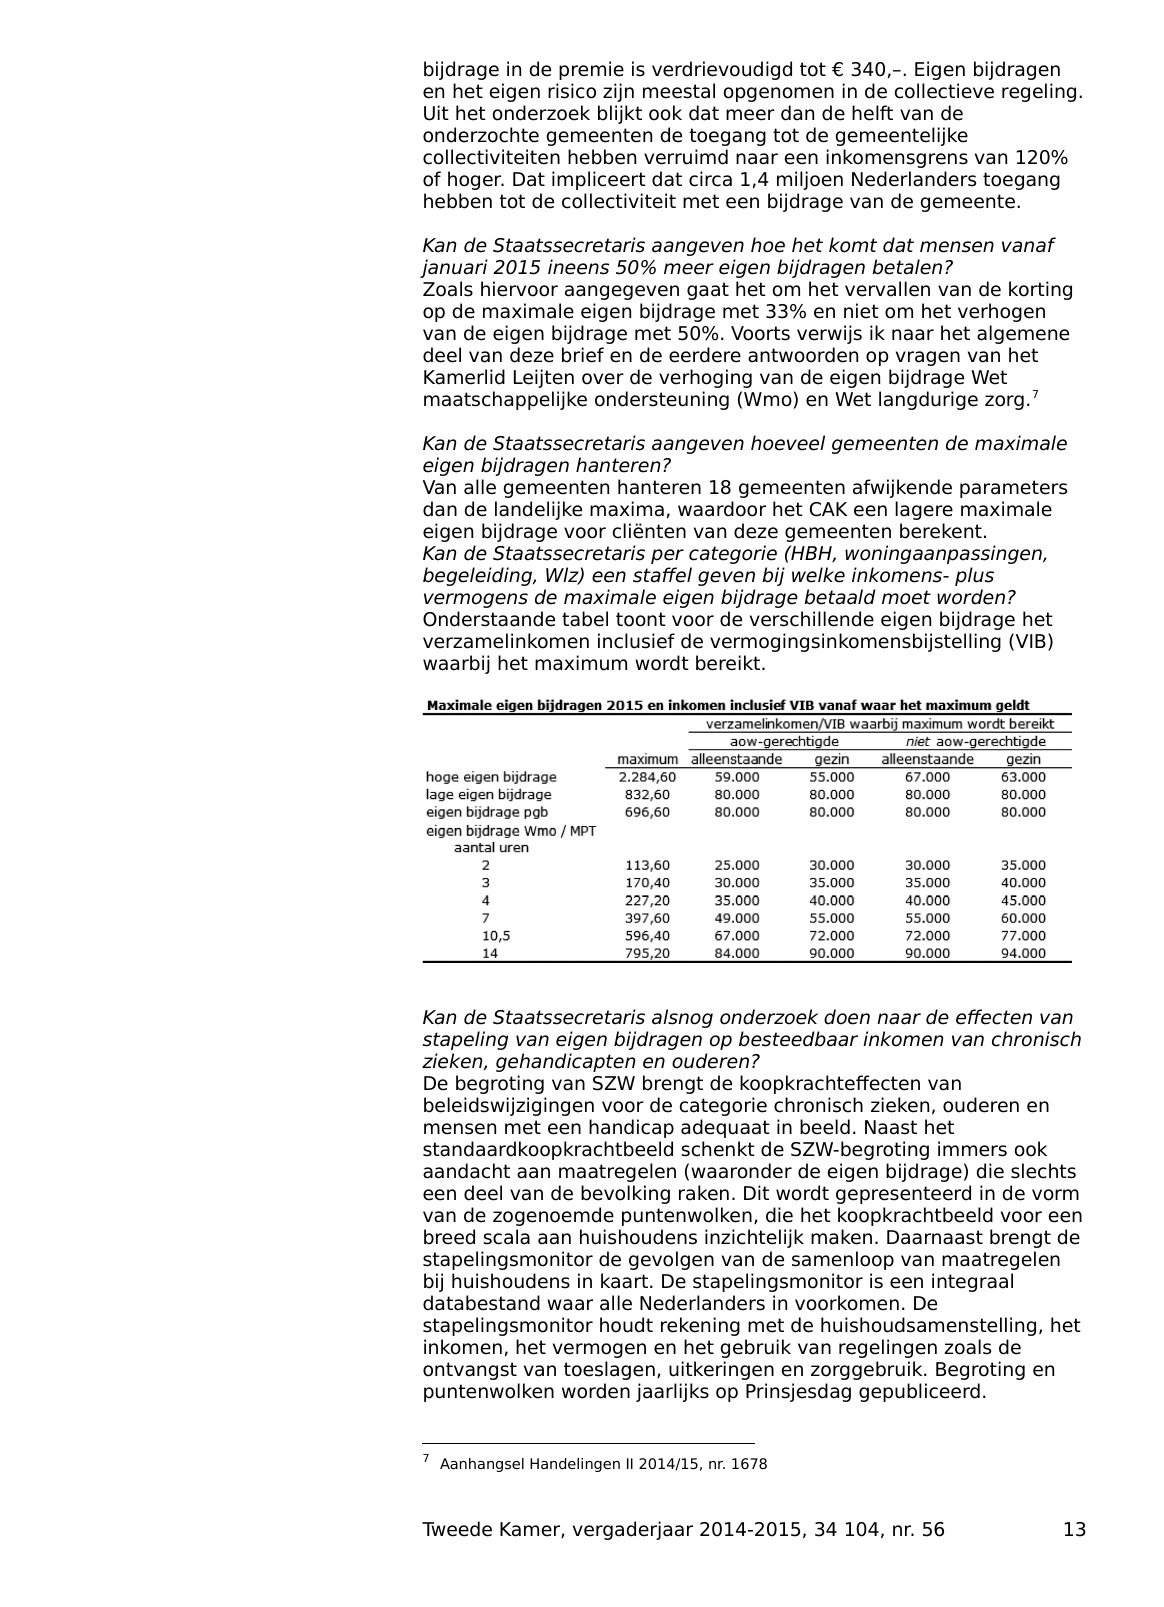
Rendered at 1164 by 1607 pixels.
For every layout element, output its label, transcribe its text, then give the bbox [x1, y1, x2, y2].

text bijdrage in de premie is verdrievoudigd tot € 340,–. Eigen bijdragen en het eigen risico zijn meestal opgenomen in de collectieve regeling. Uit het onderzoek blijkt ook dat meer dan de helft van de onderzochte gemeenten de toegang tot de gemeentelijke collectiviteiten hebben verruimd naar een inkomensgrens van 120% of hoger. Dat impliceert dat circa 1,4 miljoen Nederlanders toegang hebben tot de collectiviteit met een bijdrage van de gemeente. [422, 59, 1087, 213]
text Kan de Staatssecretaris alsnog onderzoek doen naar de effecten van stapeling van eigen bijdragen op besteedbaar inkomen van chronisch zieken, gehandicapten en ouderen? [422, 1007, 1087, 1073]
text Van alle gemeenten hanteren 18 gemeenten afwijkende parameters dan de landelijke maxima, waardoor het CAK een lagere maximale eigen bijdrage voor cliënten van deze gemeenten berekent. [422, 477, 1087, 543]
text Zoals hiervoor aangegeven gaat het om het vervallen van de korting op de maximale eigen bijdrage met 33% en niet om het verhogen van de eigen bijdrage met 50%. Voorts verwijs ik naar het algemene deel van deze brief en de eerdere antwoorden op vragen van het Kamerlid Leijten over de verhoging van de eigen bijdrage Wet maatschappelijke ondersteuning (Wmo) en Wet langdurige zorg. [422, 279, 1087, 411]
text Kan de Staatssecretaris aangeven hoeveel gemeenten de maximale eigen bijdragen hanteren? [422, 433, 1087, 477]
text Onderstaande tabel toont voor de verschillende eigen bijdrage het verzamelinkomen inclusief de vermogingsinkomensbijstelling (VIB) waarbij het maximum wordt bereikt. [422, 609, 1087, 675]
text Aanhangsel Handelingen II 2014/15, nr. 1678 [422, 1452, 1087, 1474]
text Kan de Staatssecretaris per categorie (HBH, woningaanpassingen, begeleiding, Wlz) een staffel geven bij welke inkomens- plus vermogens de maximale eigen bijdrage betaald moet worden? [422, 543, 1087, 609]
text Kan de Staatssecretaris aangeven hoe het komt dat mensen vanaf januari 2015 ineens 50% meer eigen bijdragen betalen? [422, 235, 1087, 279]
picture [422, 697, 1072, 963]
text De begroting van SZW brengt de koopkrachteffecten van beleidswijzigingen voor de categorie chronisch zieken, ouderen en mensen met een handicap adequaat in beeld. Naast het standaardkoopkrachtbeeld schenkt de SZW-begroting immers ook aandacht aan maatregelen (waaronder de eigen bijdrage) die slechts een deel van de bevolking raken. Dit wordt gepresenteerd in de vorm van de zogenoemde puntenwolken, die het koopkrachtbeeld voor een breed scala aan huishoudens inzichtelijk maken. Daarnaast brengt de stapelingsmonitor de gevolgen van de samenloop van maatregelen bij huishoudens in kaart. De stapelingsmonitor is een integraal databestand waar alle Nederlanders in voorkomen. De stapelingsmonitor houdt rekening met de huishoudsamenstelling, het inkomen, het vermogen en het gebruik van regelingen zoals de ontvangst van toeslagen, uitkeringen en zorggebruik. Begroting en puntenwolken worden jaarlijks op Prinsjesdag gepubliceerd. [422, 1073, 1087, 1403]
